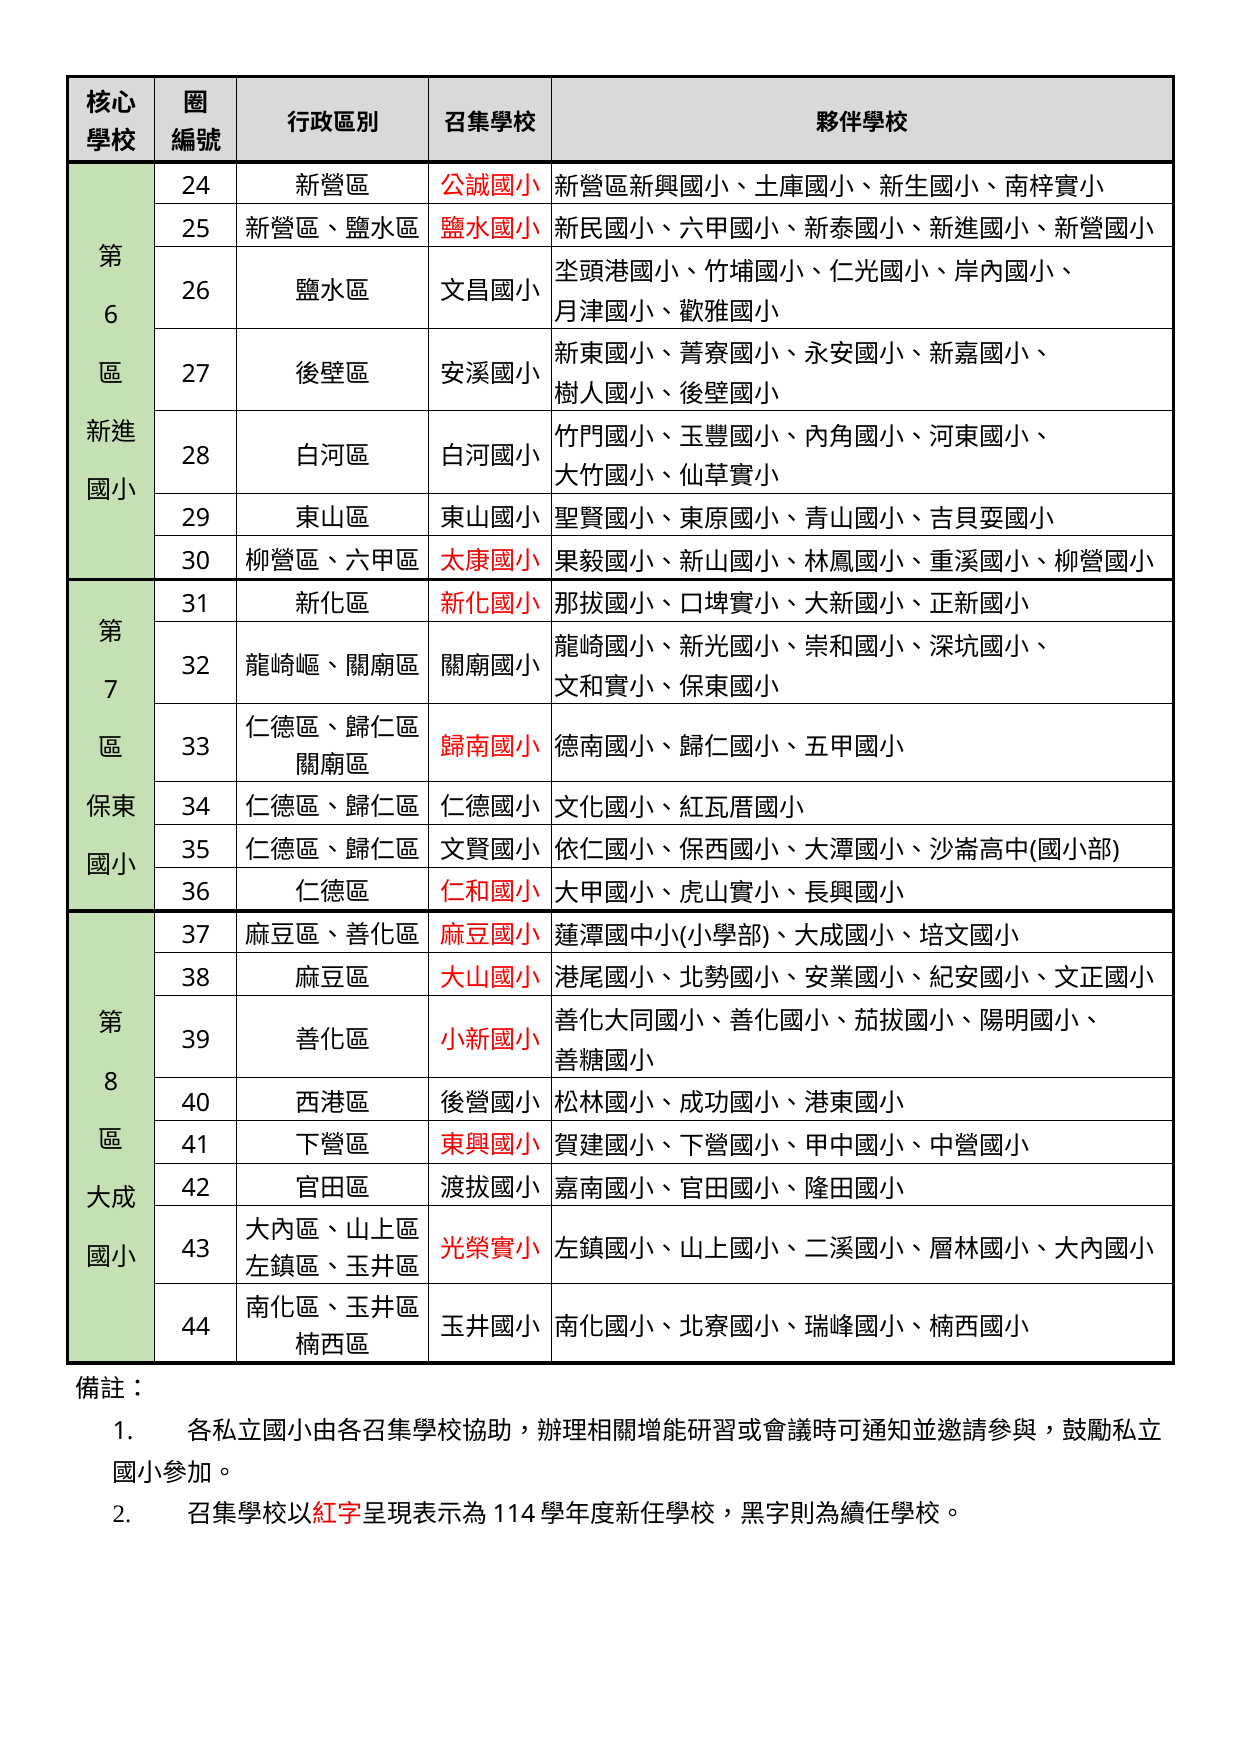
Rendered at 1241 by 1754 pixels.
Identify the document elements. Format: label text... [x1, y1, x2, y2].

table_cell 32 [155, 622, 236, 703]
table_cell 龍崎嶇、關廟區 [237, 622, 428, 703]
table_cell 25 [155, 204, 236, 246]
list 召集學校以紅字呈現表示為114學年度新任學校，黑字則為續任學校。 [112, 1489, 1165, 1531]
table_cell 白河國小 [429, 411, 551, 493]
table_header 行政區別 [237, 78, 428, 160]
table_cell 南化國小、北寮國小、瑞峰國小、楠西國小 [552, 1284, 1172, 1361]
table_cell 41 [155, 1121, 236, 1162]
table_cell 德南國小、歸仁國小、五甲國小 [552, 704, 1172, 781]
table_cell 麻豆國小 [429, 913, 551, 952]
table_cell 賀建國小、下營國小、甲中國小、中營國小 [552, 1121, 1172, 1162]
table_cell 公誠國小 [429, 164, 551, 203]
table_cell 仁德國小 [429, 782, 551, 824]
table_cell 第 8 區 大成 國小 [69, 913, 154, 1361]
table_cell 果毅國小、新山國小、林鳳國小、重溪國小、柳營國小 [552, 536, 1172, 578]
table_cell 39 [155, 996, 236, 1077]
table_cell 仁德區、歸仁區 [237, 825, 428, 867]
table_cell 新化國小 [429, 581, 551, 621]
table_cell 西港區 [237, 1078, 428, 1120]
table_cell 東山國小 [429, 494, 551, 535]
table_cell 仁德區 [237, 868, 428, 909]
table_cell 下營區 [237, 1121, 428, 1162]
table_cell 29 [155, 494, 236, 535]
table_cell 麻豆區、善化區 [237, 913, 428, 952]
table_cell 仁德區、歸仁區 [237, 782, 428, 824]
table_header 圈 編號 [155, 78, 236, 160]
table_cell 後壁區 [237, 329, 428, 410]
table_cell 42 [155, 1164, 236, 1205]
table_cell 港尾國小、北勢國小、安業國小、紀安國小、文正國小 [552, 953, 1172, 995]
table_cell 33 [155, 704, 236, 781]
table_cell 小新國小 [429, 996, 551, 1077]
table_cell 大甲國小、虎山實小、長興國小 [552, 868, 1172, 909]
table_cell 太康國小 [429, 536, 551, 578]
table_cell 竹門國小、玉豐國小、內角國小、河東國小、 大竹國小、仙草實小 [552, 411, 1172, 493]
table_cell 文昌國小 [429, 247, 551, 328]
table_cell 31 [155, 581, 236, 621]
table_cell 27 [155, 329, 236, 410]
table_cell 左鎮國小、山上國小、二溪國小、層林國小、大內國小 [552, 1206, 1172, 1283]
table_cell 文賢國小 [429, 825, 551, 867]
table_cell 嘉南國小、官田國小、隆田國小 [552, 1164, 1172, 1205]
table_cell 24 [155, 164, 236, 203]
table_cell 大內區、山上區 左鎮區、玉井區 [237, 1206, 428, 1283]
table_cell 後營國小 [429, 1078, 551, 1120]
table_cell 麻豆區 [237, 953, 428, 995]
table_cell 鹽水區 [237, 247, 428, 328]
table_cell 新化區 [237, 581, 428, 621]
table_cell 那拔國小、口埤實小、大新國小、正新國小 [552, 581, 1172, 621]
table_cell 蓮潭國中小(小學部)、大成國小、培文國小 [552, 913, 1172, 952]
table_cell 文化國小、紅瓦厝國小 [552, 782, 1172, 824]
table_cell 光榮實小 [429, 1206, 551, 1283]
table_cell 柳營區、六甲區 [237, 536, 428, 578]
table_cell 依仁國小、保西國小、大潭國小、沙崙高中(國小部) [552, 825, 1172, 867]
table_cell 鹽水國小 [429, 204, 551, 246]
table_header 召集學校 [429, 78, 551, 160]
table_cell 東興國小 [429, 1121, 551, 1162]
table_cell 新營區、鹽水區 [237, 204, 428, 246]
table_cell 東山區 [237, 494, 428, 535]
table_cell 大山國小 [429, 953, 551, 995]
table_cell 白河區 [237, 411, 428, 493]
table_cell 松林國小、成功國小、港東國小 [552, 1078, 1172, 1120]
table_cell 35 [155, 825, 236, 867]
table_cell 新民國小、六甲國小、新泰國小、新進國小、新營國小 [552, 204, 1172, 246]
table_cell 南化區、玉井區 楠西區 [237, 1284, 428, 1361]
table_cell 36 [155, 868, 236, 909]
table_cell 歸南國小 [429, 704, 551, 781]
table_cell 30 [155, 536, 236, 578]
table_cell 聖賢國小、東原國小、青山國小、吉貝耍國小 [552, 494, 1172, 535]
table_cell 仁和國小 [429, 868, 551, 909]
table_cell 第 6 區 新進 國小 [69, 164, 154, 578]
table_cell 新東國小、菁寮國小、永安國小、新嘉國小、 樹人國小、後壁國小 [552, 329, 1172, 410]
table_cell 第 7 區 保東 國小 [69, 581, 154, 909]
table_cell 新營區新興國小、土庫國小、新生國小、南梓實小 [552, 164, 1172, 203]
table_header 核心 學校 [69, 78, 154, 160]
table_cell 37 [155, 913, 236, 952]
table_cell 38 [155, 953, 236, 995]
table_cell 善化區 [237, 996, 428, 1077]
table_cell 官田區 [237, 1164, 428, 1205]
table_cell 安溪國小 [429, 329, 551, 410]
table_cell 43 [155, 1206, 236, 1283]
table_cell 26 [155, 247, 236, 328]
table_cell 28 [155, 411, 236, 493]
table_cell 玉井國小 [429, 1284, 551, 1361]
text 備註： [75, 1365, 1165, 1406]
table_cell 關廟國小 [429, 622, 551, 703]
table_cell 善化大同國小、善化國小、茄拔國小、陽明國小、 善糖國小 [552, 996, 1172, 1077]
table_cell 34 [155, 782, 236, 824]
table_cell 坔頭港國小、竹埔國小、仁光國小、岸內國小、 月津國小、歡雅國小 [552, 247, 1172, 328]
table_cell 新營區 [237, 164, 428, 203]
table_cell 44 [155, 1284, 236, 1361]
table_cell 渡拔國小 [429, 1164, 551, 1205]
table_cell 40 [155, 1078, 236, 1120]
table_cell 龍崎國小、新光國小、崇和國小、深坑國小、 文和實小、保東國小 [552, 622, 1172, 703]
list 各私立國小由各召集學校協助，辦理相關增能研習或會議時可通知並邀請參與，鼓勵私立國小參加。 [112, 1406, 1165, 1489]
table_cell 仁德區、歸仁區 關廟區 [237, 704, 428, 781]
table_header 夥伴學校 [552, 78, 1172, 160]
